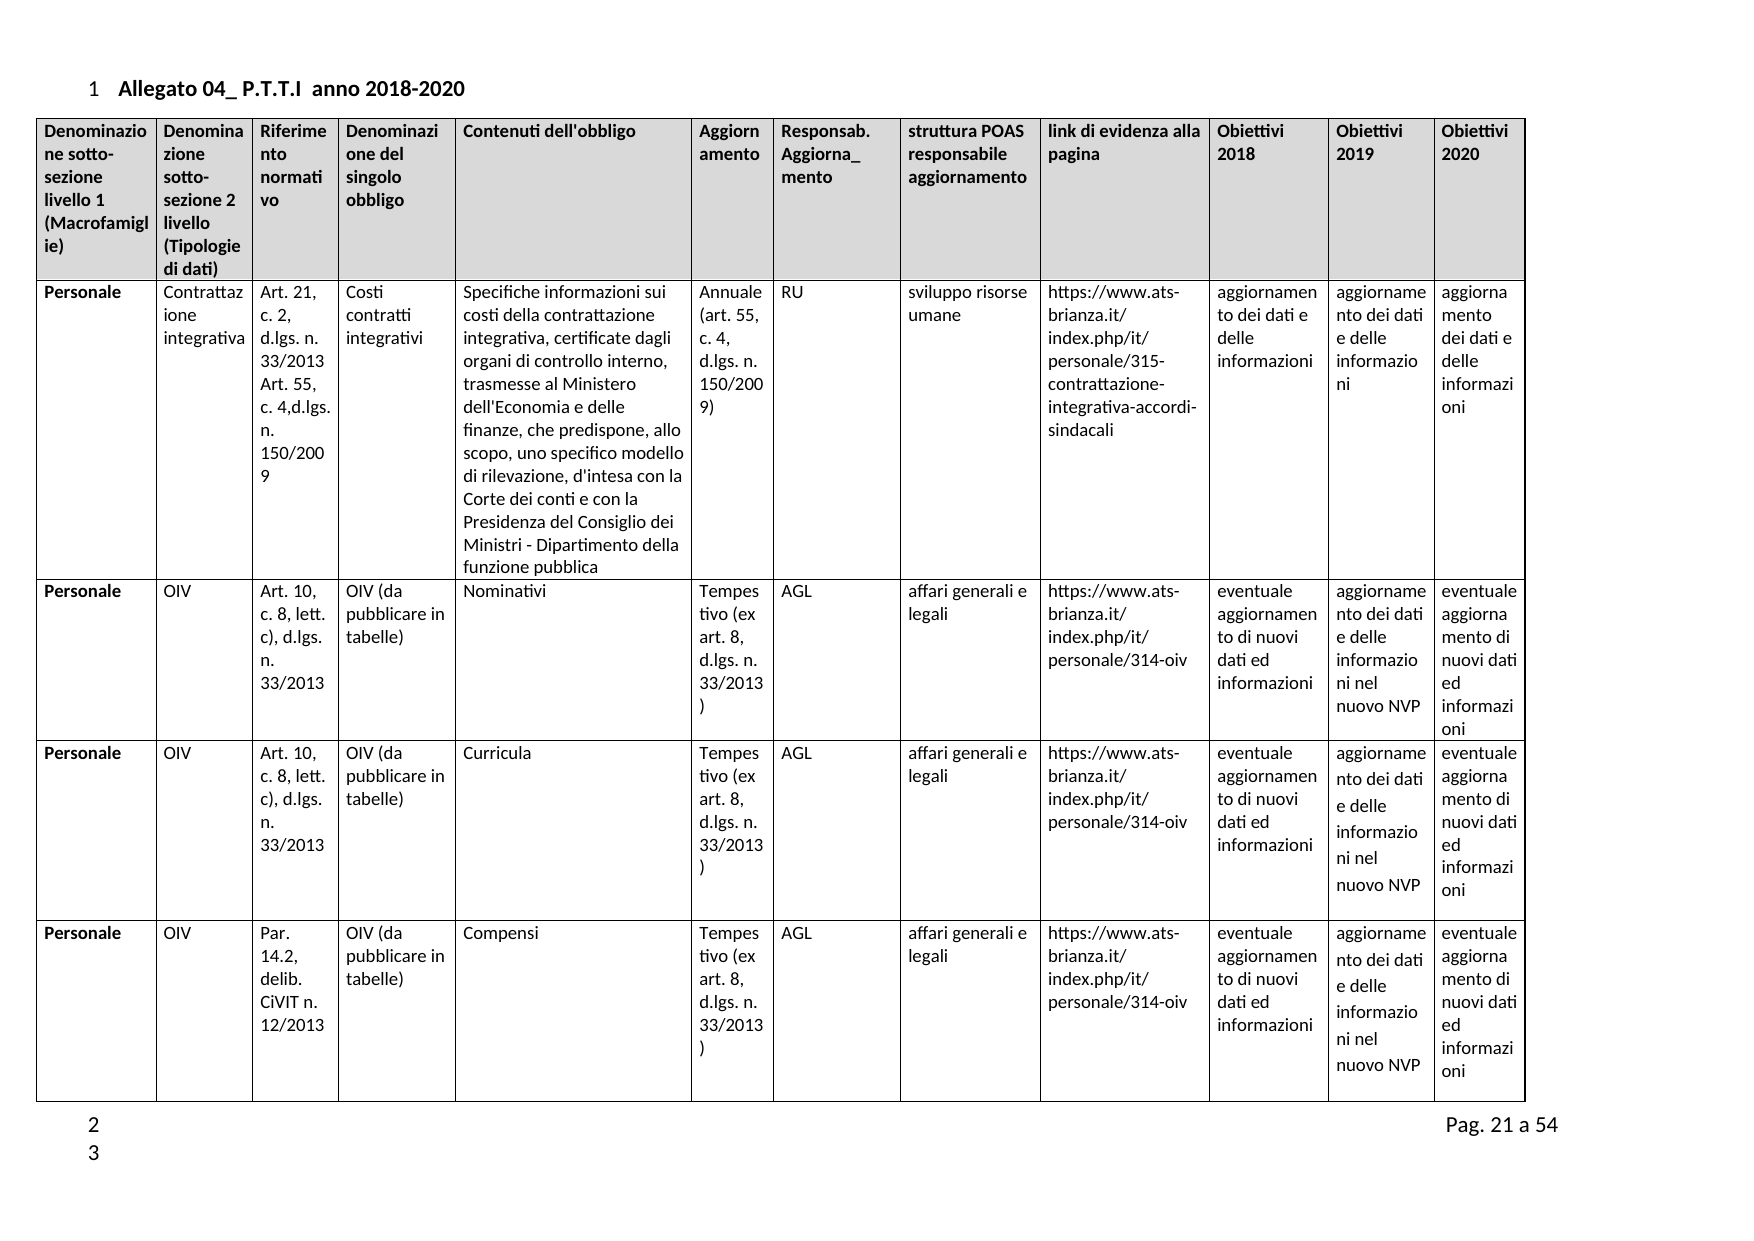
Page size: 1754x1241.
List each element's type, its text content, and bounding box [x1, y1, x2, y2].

table_cell Annuale (art. 55, c. 4, d.lgs. n. 150/2009) [692, 281, 773, 578]
table_cell Art. 10, c. 8, lett. c), d.lgs. n. 33/2013 [253, 741, 338, 920]
table_cell affari generali e legali [901, 741, 1040, 920]
table_header Denominazione sotto-sezione livello 1 (Macrofamiglie) [37, 119, 156, 279]
table_header Obiettivi 2019 [1329, 119, 1434, 279]
table_cell eventuale aggiornamento di nuovi dati ed informazioni [1435, 741, 1524, 920]
table_header Responsab. Aggiorna_ mento [774, 119, 900, 279]
table_cell aggiornamento dei dati e delle informazioni nel nuovo NVP [1329, 741, 1434, 920]
table_cell eventuale aggiornamento di nuovi dati ed informazioni [1210, 741, 1328, 920]
table_cell https://www.ats-brianza.it/index.php/it/personale/314-oiv [1041, 921, 1209, 1101]
table_cell Personale [37, 921, 156, 1101]
table_cell eventuale aggiornamento di nuovi dati ed informazioni [1435, 921, 1524, 1101]
table_cell RU [774, 281, 900, 578]
table_cell Compensi [456, 921, 691, 1101]
table_cell Costi contratti integrativi [339, 281, 455, 578]
table_cell aggiornamento dei dati e delle informazioni [1329, 281, 1434, 578]
table_cell Art. 10, c. 8, lett. c), d.lgs. n. 33/2013 [253, 580, 338, 740]
table_cell aggiornamento dei dati e delle informazioni [1210, 281, 1328, 578]
table_cell https://www.ats-brianza.it/index.php/it/personale/315-contrattazione-integrativa-accordi-sindacali [1041, 281, 1209, 578]
table_cell Curricula [456, 741, 691, 920]
table_header struttura POAS responsabile aggiornamento [901, 119, 1040, 279]
table_cell Personale [37, 580, 156, 740]
table_cell https://www.ats-brianza.it/index.php/it/personale/314-oiv [1041, 580, 1209, 740]
table_cell aggiornamento dei dati e delle informazioni [1435, 281, 1524, 578]
table_cell Personale [37, 281, 156, 578]
table_cell https://www.ats-brianza.it/index.php/it/personale/314-oiv [1041, 741, 1209, 920]
table_header Denominazione sotto-sezione 2 livello (Tipologie di dati) [157, 119, 252, 279]
table_cell aggiornamento dei dati e delle informazioni nel nuovo NVP [1329, 921, 1434, 1101]
table_cell AGL [774, 921, 900, 1101]
table_header Contenuti dell'obbligo [456, 119, 691, 279]
table_cell Contrattazione integrativa [157, 281, 252, 578]
table_header Obiettivi 2018 [1210, 119, 1328, 279]
table_cell Tempestivo (ex art. 8, d.lgs. n. 33/2013) [692, 580, 773, 740]
table_header Obiettivi 2020 [1435, 119, 1524, 279]
table_cell affari generali e legali [901, 580, 1040, 740]
table_cell Art. 21, c. 2, d.lgs. n. 33/2013 Art. 55, c. 4,d.lgs. n. 150/2009 [253, 281, 338, 578]
table_cell Specifiche informazioni sui costi della contrattazione integrativa, certificate dagli organi di controllo interno, trasmesse al Ministero dell'Economia e delle finanze, che predispone, allo scopo, uno specifico modello di rilevazione, d'intesa con la Corte dei conti e con la Presidenza del Consiglio dei Ministri - Dipartimento della funzione pubblica [456, 281, 691, 578]
table_cell OIV (da pubblicare in tabelle) [339, 741, 455, 920]
table_header link di evidenza alla pagina [1041, 119, 1209, 279]
table_cell AGL [774, 580, 900, 740]
table_cell Personale [37, 741, 156, 920]
table_header Denominazione del singolo obbligo [339, 119, 455, 279]
table_cell Par. 14.2, delib. CiVIT n. 12/2013 [253, 921, 338, 1101]
table_cell OIV [157, 921, 252, 1101]
table_header Riferimento normativo [253, 119, 338, 279]
table_cell sviluppo risorse umane [901, 281, 1040, 578]
table_cell eventuale aggiornamento di nuovi dati ed informazioni [1210, 580, 1328, 740]
table_cell AGL [774, 741, 900, 920]
table_cell Nominativi [456, 580, 691, 740]
table_cell Tempestivo (ex art. 8, d.lgs. n. 33/2013) [692, 921, 773, 1101]
table_cell OIV (da pubblicare in tabelle) [339, 921, 455, 1101]
table_header Aggiornamento [692, 119, 773, 279]
table_cell affari generali e legali [901, 921, 1040, 1101]
table_cell OIV (da pubblicare in tabelle) [339, 580, 455, 740]
table_cell aggiornamento dei dati e delle informazioni nel nuovo NVP [1329, 580, 1434, 740]
table_cell OIV [157, 741, 252, 920]
table_cell eventuale aggiornamento di nuovi dati ed informazioni [1435, 580, 1524, 740]
table_cell eventuale aggiornamento di nuovi dati ed informazioni [1210, 921, 1328, 1101]
table_cell Tempestivo (ex art. 8, d.lgs. n. 33/2013) [692, 741, 773, 920]
table_cell OIV [157, 580, 252, 740]
